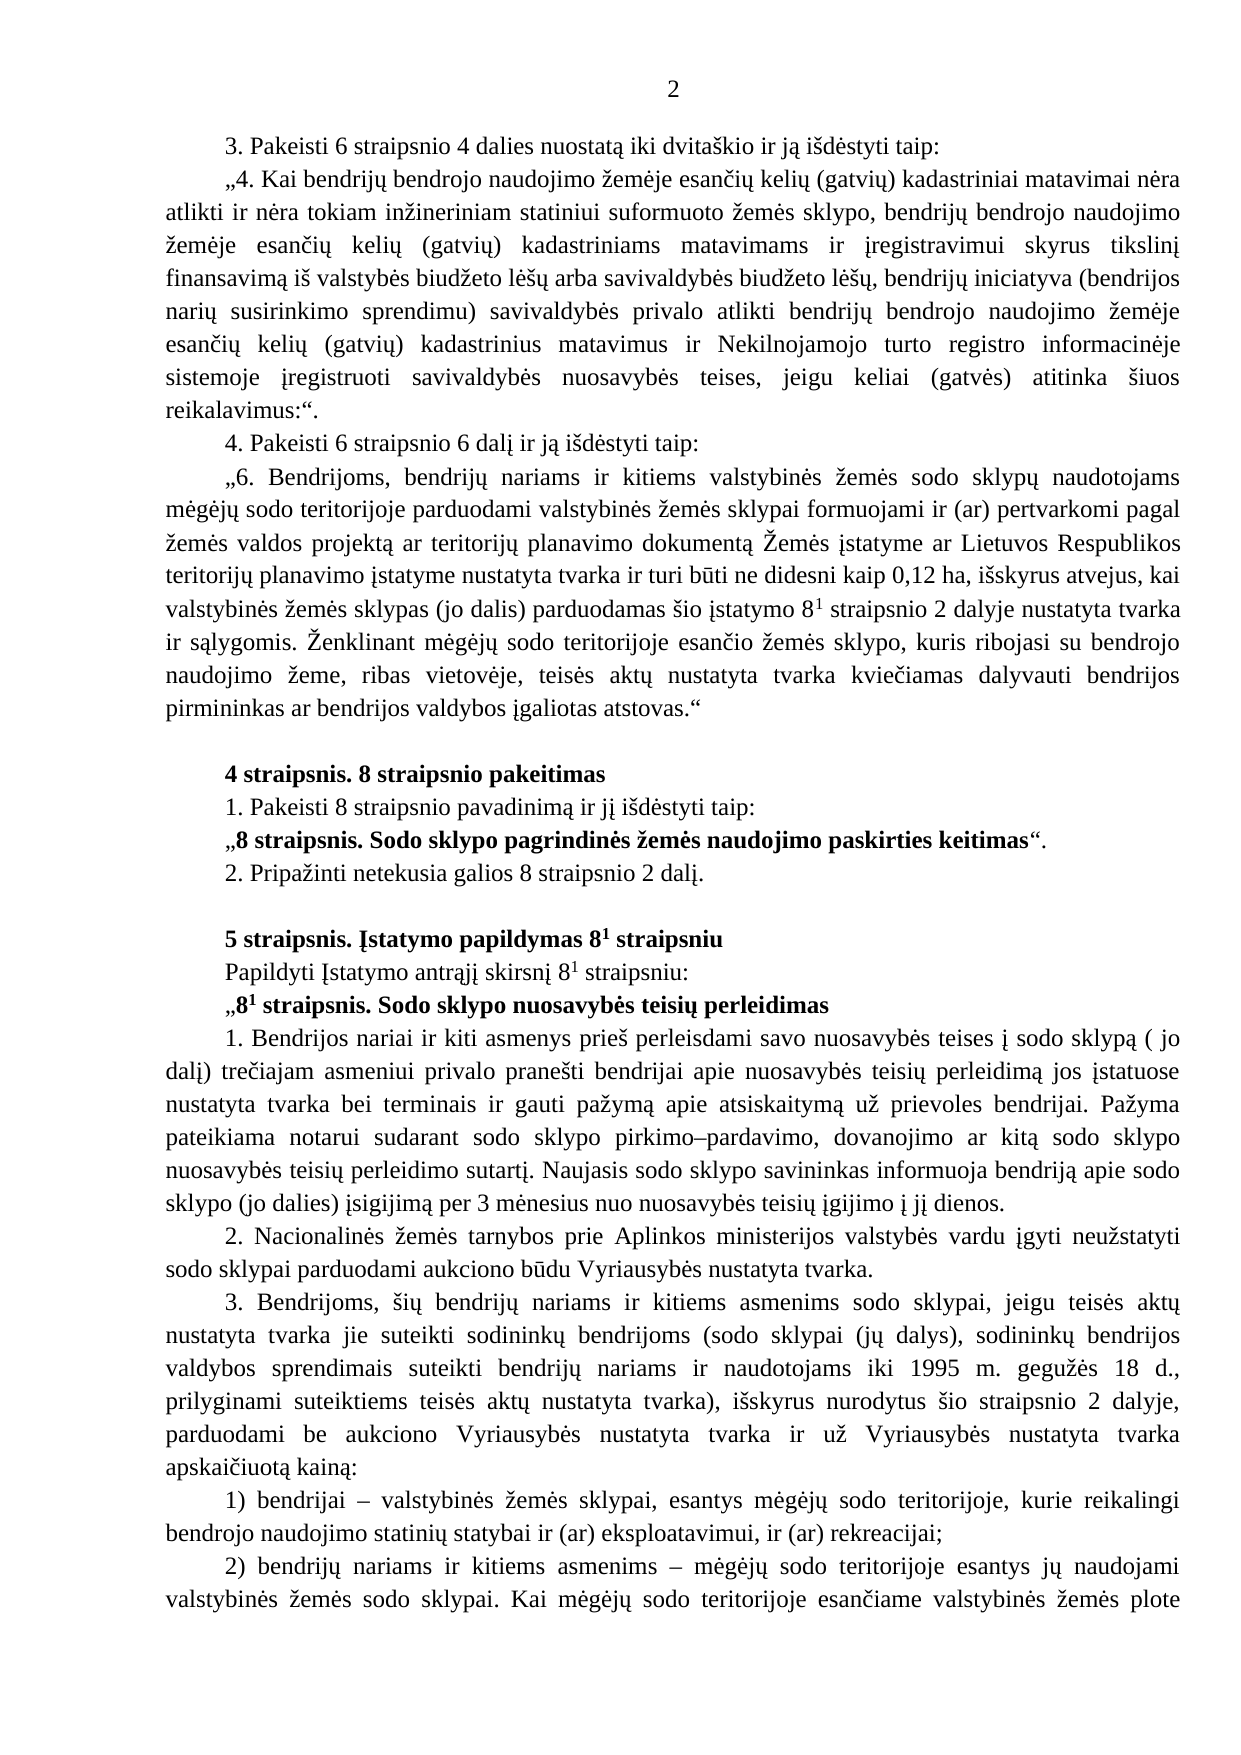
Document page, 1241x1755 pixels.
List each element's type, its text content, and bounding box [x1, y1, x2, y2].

text „6. Bendrijoms, bendrijų nariams ir kitiems valstybinės žemės sodo sklypų naudotojams mėgėjų sodo teritorijoje parduodami valstybinės žemės sklypai formuojami ir (ar) pertvarkomi pagal žemės valdos projektą ar teritorijų planavimo dokumentą Žemės įstatyme ar Lietuvos Respublikos teritorijų planavimo įstatyme nustatyta tvarka ir turi būti ne didesni kaip 0,12 ha, išskyrus atvejus, kai valstybinės žemės sklypas (jo dalis) parduodamas šio įstatymo 81 straipsnio 2 dalyje nustatyta tvarka ir sąlygomis. Ženklinant mėgėjų sodo teritorijoje esančio žemės sklypo, kuris ribojasi su bendrojo naudojimo žeme, ribas vietovėje, teisės aktų nustatyta tvarka kviečiamas dalyvauti bendrijos pirmininkas ar bendrijos valdybos įgaliotas atstovas.“ [165, 462, 1181, 721]
text 2) bendrijų nariams ir kitiems asmenims – mėgėjų sodo teritorijoje esantys jų naudojami valstybinės žemės sodo sklypai. Kai mėgėjų sodo teritorijoje esančiame valstybinės žemės plote [165, 1551, 1181, 1613]
text 2. Pripažinti netekusia galios 8 straipsnio 2 dalį. [165, 858, 1181, 887]
text 1) bendrijai – valstybinės žemės sklypai, esantys mėgėjų sodo teritorijoje, kurie reikalingi bendrojo naudojimo statinių statybai ir (ar) eksploatavimui, ir (ar) rekreacijai; [165, 1485, 1181, 1547]
text 3. Bendrijoms, šių bendrijų nariams ir kitiems asmenims sodo sklypai, jeigu teisės aktų nustatyta tvarka jie suteikti sodininkų bendrijoms (sodo sklypai (jų dalys), sodininkų bendrijos valdybos sprendimais suteikti bendrijų nariams ir naudotojams iki 1995 m. gegužės 18 d., prilyginami suteiktiems teisės aktų nustatyta tvarka), išskyrus nurodytus šio straipsnio 2 dalyje, parduodami be aukciono Vyriausybės nustatyta tvarka ir už Vyriausybės nustatyta tvarka apskaičiuotą kainą: [165, 1287, 1181, 1481]
text 1. Pakeisti 8 straipsnio pavadinimą ir jį išdėstyti taip: [165, 792, 1181, 821]
text 1. Bendrijos nariai ir kiti asmenys prieš perleisdami savo nuosavybės teises į sodo sklypą ( jo dalį) trečiajam asmeniui privalo pranešti bendrijai apie nuosavybės teisių perleidimą jos įstatuose nustatyta tvarka bei terminais ir gauti pažymą apie atsiskaitymą už prievoles bendrijai. Pažyma pateikiama notarui sudarant sodo sklypo pirkimo–pardavimo, dovanojimo ar kitą sodo sklypo nuosavybės teisių perleidimo sutartį. Naujasis sodo sklypo savininkas informuoja bendriją apie sodo sklypo (jo dalies) įsigijimą per 3 mėnesius nuo nuosavybės teisių įgijimo į jį dienos. [165, 1023, 1181, 1217]
text 2. Nacionalinės žemės tarnybos prie Aplinkos ministerijos valstybės vardu įgyti neužstatyti sodo sklypai parduodami aukciono būdu Vyriausybės nustatyta tvarka. [165, 1221, 1181, 1283]
text „4. Kai bendrijų bendrojo naudojimo žemėje esančių kelių (gatvių) kadastriniai matavimai nėra atlikti ir nėra tokiam inžineriniam statiniui suformuoto žemės sklypo, bendrijų bendrojo naudojimo žemėje esančių kelių (gatvių) kadastriniams matavimams ir įregistravimui skyrus tikslinį finansavimą iš valstybės biudžeto lėšų arba savivaldybės biudžeto lėšų, bendrijų iniciatyva (bendrijos narių susirinkimo sprendimu) savivaldybės privalo atlikti bendrijų bendrojo naudojimo žemėje esančių kelių (gatvių) kadastrinius matavimus ir Nekilnojamojo turto registro informacinėje sistemoje įregistruoti savivaldybės nuosavybės teises, jeigu keliai (gatvės) atitinka šiuos reikalavimus:“. [165, 164, 1181, 424]
text 4. Pakeisti 6 straipsnio 6 dalį ir ją išdėstyti taip: [165, 428, 1181, 457]
text Papildyti Įstatymo antrąjį skirsnį 81 straipsniu: [165, 957, 1181, 986]
text 5 straipsnis. Įstatymo papildymas 81 straipsniu [165, 924, 1181, 953]
text „8 straipsnis. Sodo sklypo pagrindinės žemės naudojimo paskirties keitimas“. [224, 825, 1181, 853]
text „81 straipsnis. Sodo sklypo nuosavybės teisių perleidimas [165, 990, 1181, 1019]
text 4 straipsnis. 8 straipsnio pakeitimas [165, 759, 1181, 787]
text 3. Pakeisti 6 straipsnio 4 dalies nuostatą iki dvitaškio ir ją išdėstyti taip: [165, 131, 1181, 160]
